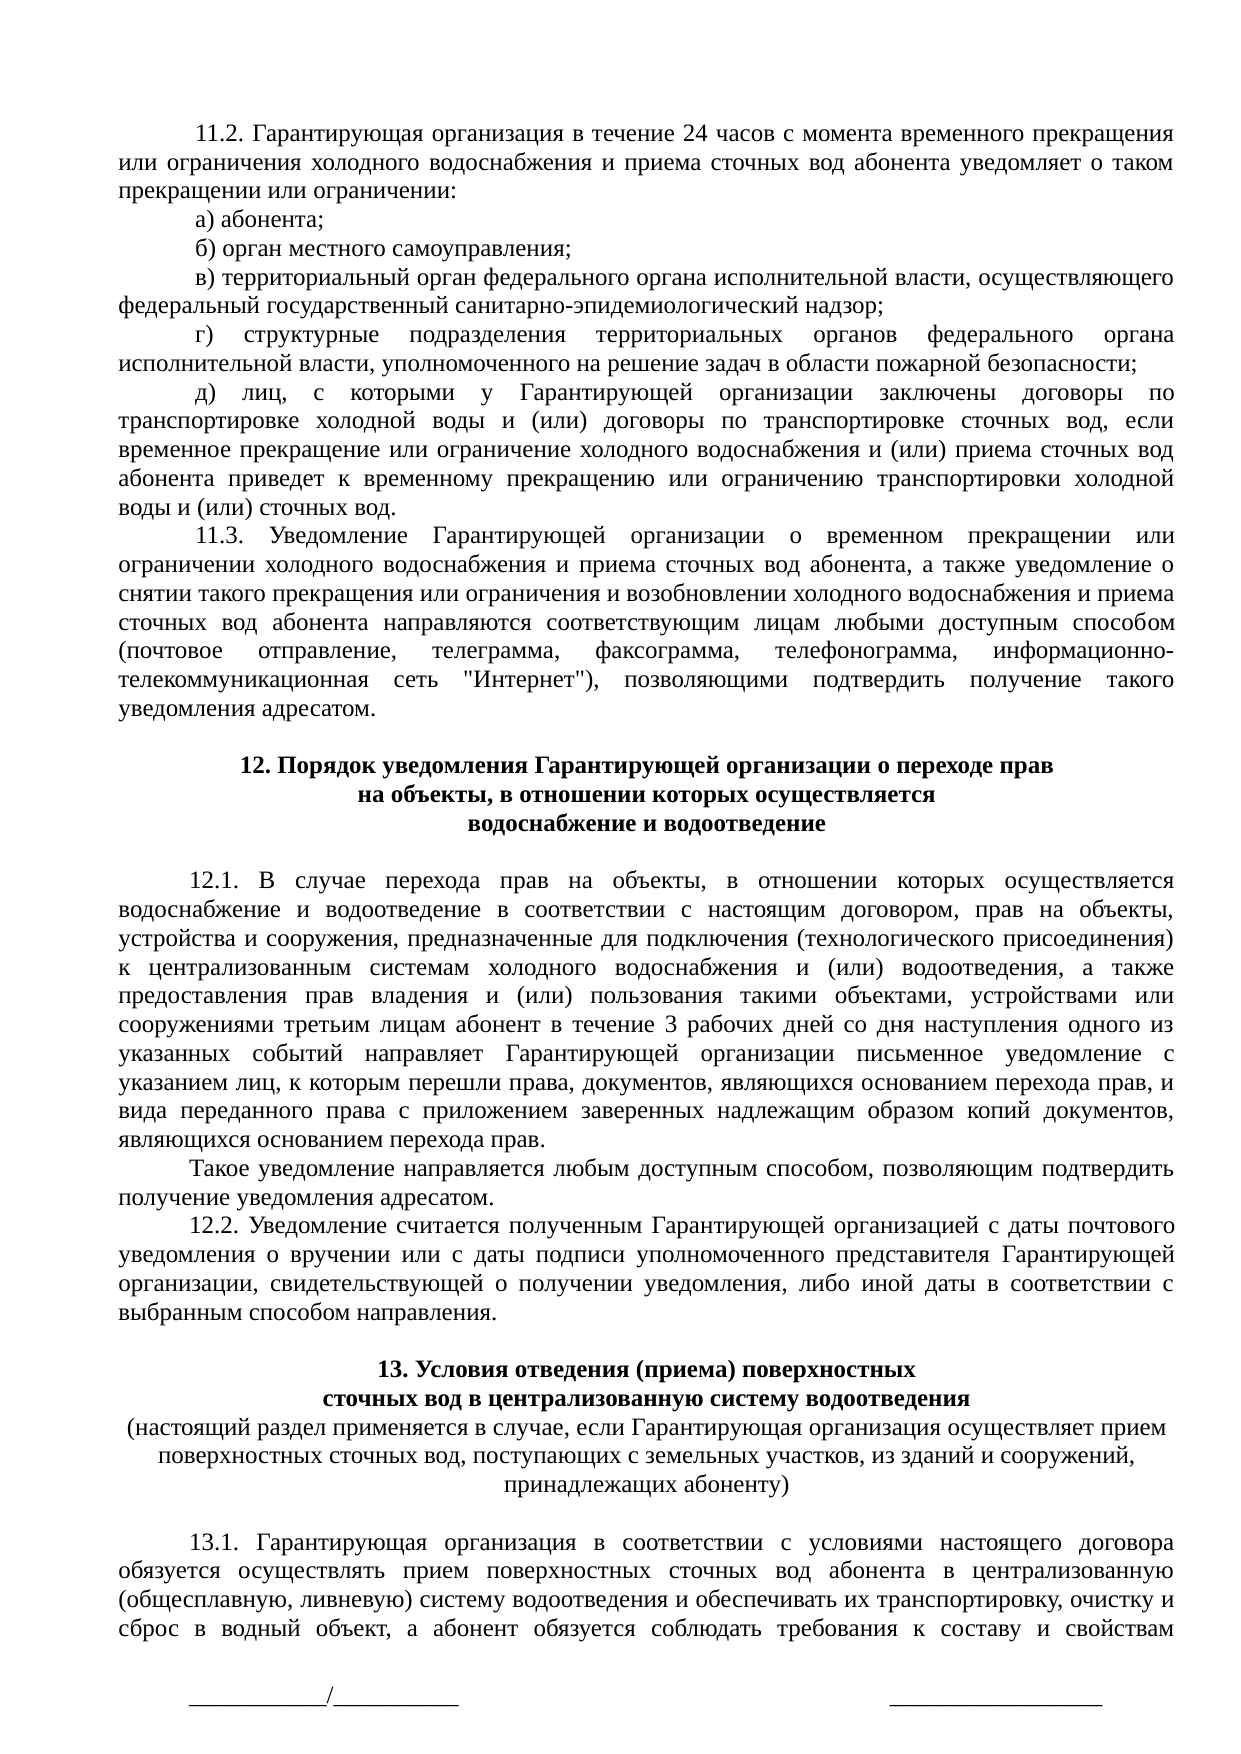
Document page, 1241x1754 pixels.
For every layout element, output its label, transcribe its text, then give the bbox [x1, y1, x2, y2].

text (настоящий раздел применяется в случае, если Гарантирующая организация осуществляет прием поверхностных сточных вод, поступающих с земельных участков, из зданий и сооружений, принадлежащих абоненту) [118, 1412, 1175, 1498]
text 12. Порядок уведомления Гарантирующей организации о переходе прав [118, 751, 1175, 779]
text б) орган местного самоуправления; [118, 233, 1175, 262]
text сточных вод в централизованную систему водоотведения [118, 1383, 1175, 1412]
text Такое уведомление направляется любым доступным способом, позволяющим подтвердить получение уведомления адресатом. [118, 1153, 1175, 1211]
text 13. Условия отведения (приема) поверхностных [118, 1354, 1175, 1383]
text 13.1. Гарантирующая организация в соответствии с условиями настоящего договора обязуется осуществлять прием поверхностных сточных вод абонента в централизованную (общесплавную, ливневую) систему водоотведения и обеспечивать их транспортировку, очистку и сброс в водный объект, а абонент обязуется соблюдать требования к составу и свойствам [118, 1527, 1175, 1642]
text 12.1. В случае перехода прав на объекты, в отношении которых осуществляется водоснабжение и водоотведение в соответствии с настоящим договором, прав на объекты, устройства и сооружения, предназначенные для подключения (технологического присоединения) к централизованным системам холодного водоснабжения и (или) водоотведения, а также предоставления прав владения и (или) пользования такими объектами, устройствами или сооружениями третьим лицам абонент в течение 3 рабочих дней со дня наступления одного из указанных событий направляет Гарантирующей организации письменное уведомление с указанием лиц, к которым перешли права, документов, являющихся основанием перехода прав, и вида переданного права с приложением заверенных надлежащим образом копий документов, являющихся основанием перехода прав. [118, 866, 1175, 1153]
text 11.3. Уведомление Гарантирующей организации о временном прекращении или ограничении холодного водоснабжения и приема сточных вод абонента, а также уведомление о снятии такого прекращения или ограничения и возобновлении холодного водоснабжения и приема сточных вод абонента направляются соответствующим лицам любыми доступным способом (почтовое отправление, телеграмма, факсограмма, телефонограмма, информационно-телекоммуникационная сеть "Интернет"), позволяющими подтвердить получение такого уведомления адресатом. [118, 521, 1175, 722]
text на объекты, в отношении которых осуществляется [118, 779, 1175, 808]
text в) территориальный орган федерального органа исполнительной власти, осуществляющего федеральный государственный санитарно-эпидемиологический надзор; [118, 262, 1175, 319]
text г) структурные подразделения территориальных органов федерального органа исполнительной власти, уполномоченного на решение задач в области пожарной безопасности; [118, 319, 1175, 377]
text 11.2. Гарантирующая организация в течение 24 часов с момента временного прекращения или ограничения холодного водоснабжения и приема сточных вод абонента уведомляет о таком прекращении или ограничении: [118, 118, 1175, 204]
text а) абонента; [118, 204, 1175, 233]
text 12.2. Уведомление считается полученным Гарантирующей организацией с даты почтового уведомления о вручении или с даты подписи уполномоченного представителя Гарантирующей организации, свидетельствующей о получении уведомления, либо иной даты в соответствии с выбранным способом направления. [118, 1211, 1175, 1326]
text д) лиц, с которыми у Гарантирующей организации заключены договоры по транспортировке холодной воды и (или) договоры по транспортировке сточных вод, если временное прекращение или ограничение холодного водоснабжения и (или) приема сточных вод абонента приведет к временному прекращению или ограничению транспортировки холодной воды и (или) сточных вод. [118, 377, 1175, 521]
text водоснабжение и водоотведение [118, 808, 1175, 837]
